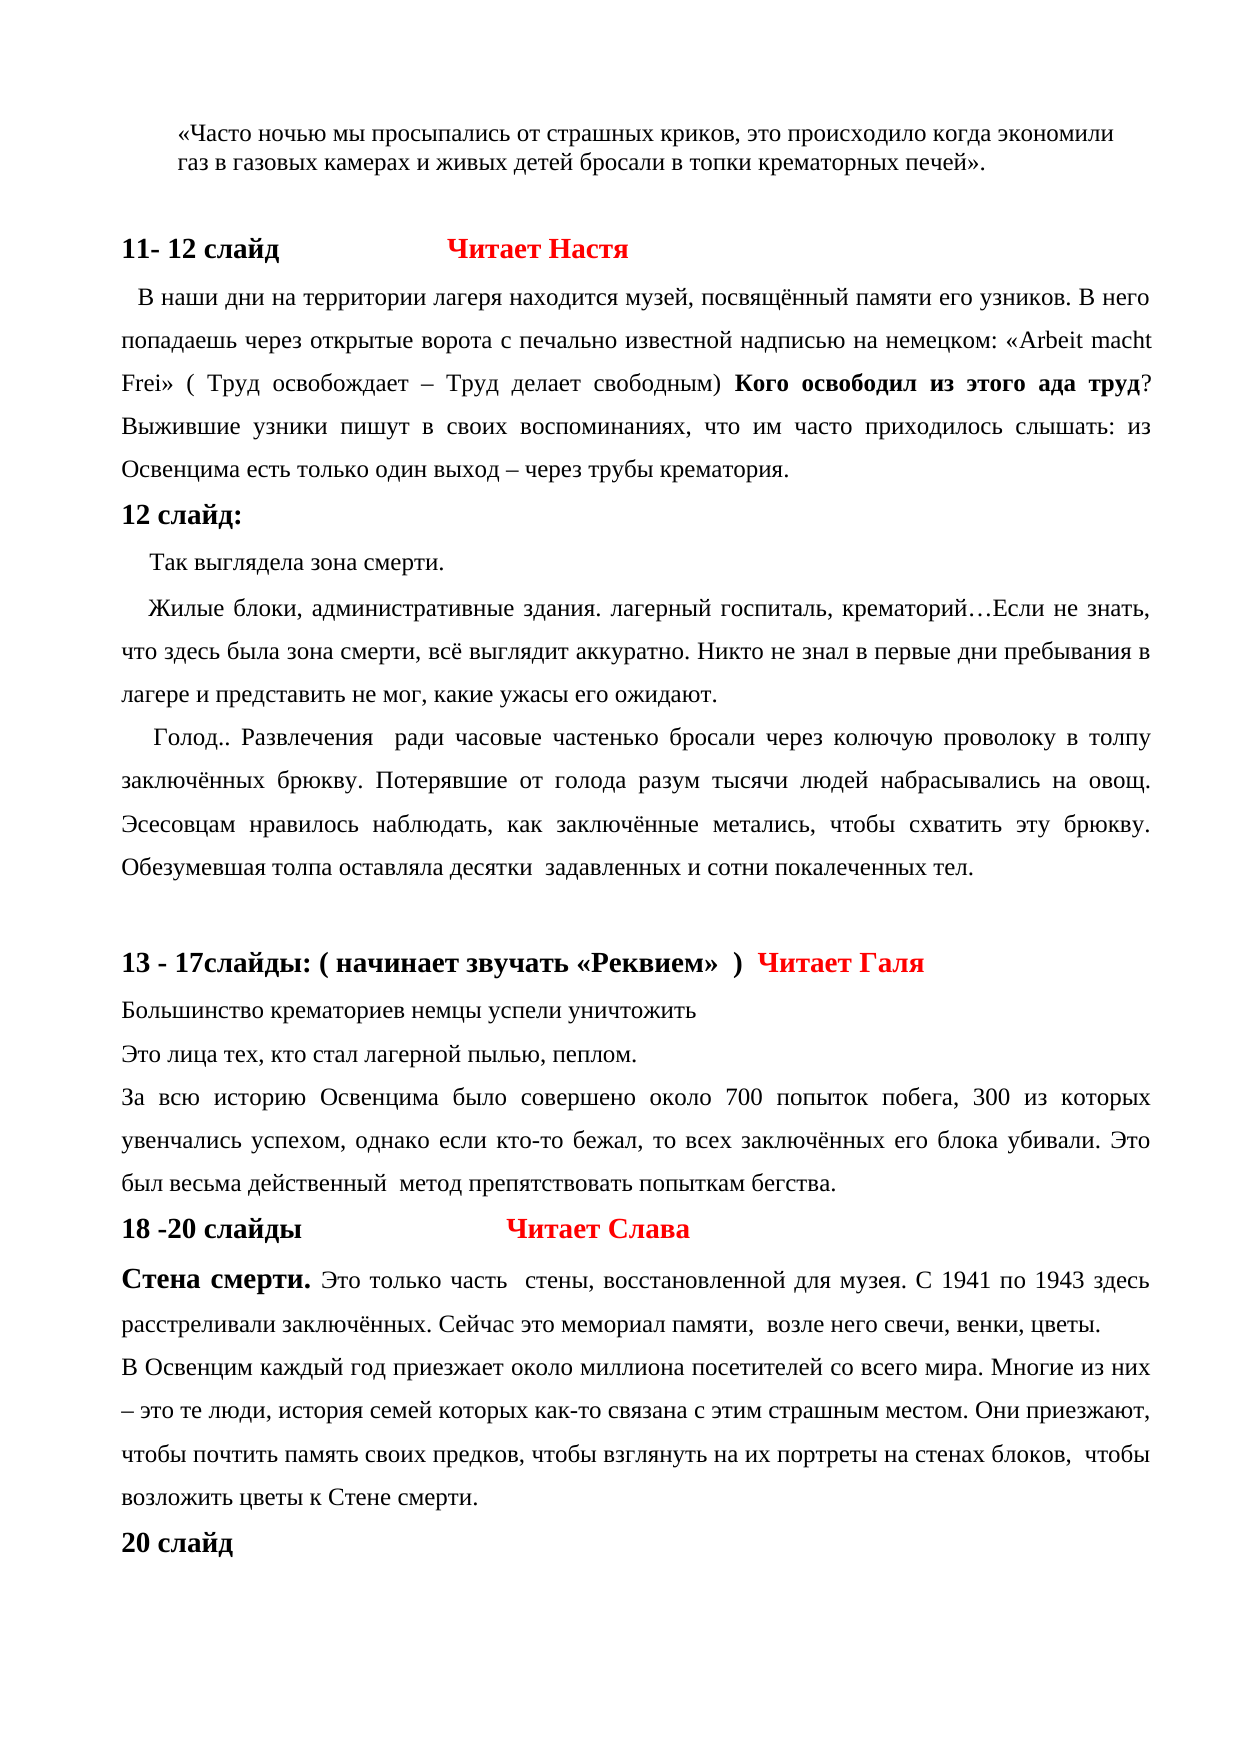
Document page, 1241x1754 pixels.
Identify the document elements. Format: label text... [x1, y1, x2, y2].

text Это лица тех, кто стал лагерной пылью, пеплом. [121, 1039, 1152, 1067]
text 11- 12 слайд Читает Настя [121, 231, 1152, 265]
text 18 -20 слайды Читает Слава [121, 1211, 1152, 1245]
text Стена смерти. Это только часть стены, восстановленной для музея. С 1941 по 1943 здесь расстреливали заключённых. Сейчас это мемориал памяти, возле него свечи, венки, цветы. [121, 1261, 1152, 1338]
text Голод.. Развлечения ради часовые частенько бросали через колючую проволоку в толпу заключённых брюкву. Потерявшие от голода разум тысячи людей набрасывались на овощ. Эсесовцам нравилось наблюдать, как заключённые метались, чтобы схватить эту брюкву. Обезумевшая толпа оставляла десятки задавленных и сотни покалеченных тел. [121, 722, 1152, 881]
text Так выглядела зона смерти. [121, 547, 1152, 576]
text 12 слайд: [121, 497, 1152, 531]
text 13 - 17слайды: ( начинает звучать «Реквием» ) Читает Галя [121, 945, 1152, 979]
text «Часто ночью мы просыпались от страшных криков, это происходило когда экономили газ в газовых камерах и живых детей бросали в топки крематорных печей». [177, 118, 1152, 176]
text Большинство крематориев немцы успели уничтожить [121, 996, 1152, 1024]
text За всю историю Освенцима было совершено около 700 попыток побега, 300 из которых увенчались успехом, однако если кто-то бежал, то всех заключённых его блока убивали. Это был весьма действенный метод препятствовать попыткам бегства. [121, 1082, 1152, 1197]
text В Освенцим каждый год приезжает около миллиона посетителей со всего мира. Многие из них – это те люди, история семей которых как-то связана с этим страшным местом. Они приезжают, чтобы почтить память своих предков, чтобы взглянуть на их портреты на стенах блоков, чтобы возложить цветы к Стене смерти. [121, 1352, 1152, 1511]
text 20 слайд [121, 1525, 1152, 1558]
text Жилые блоки, административные здания. лагерный госпиталь, крематорий…Если не знать, что здесь была зона смерти, всё выглядит аккуратно. Никто не знал в первые дни пребывания в лагере и представить не мог, какие ужасы его ожидают. [121, 593, 1152, 708]
text В наши дни на территории лагеря находится музей, посвящённый памяти его узников. В него попадаешь через открытые ворота с печально известной надписью на немецком: «Arbeit macht Frei» ( Труд освобождает – Труд делает свободным) Кого освободил из этого ада труд? Выжившие узники пишут в своих воспоминаниях, что им часто приходилось слышать: из Освенцима есть только один выход – через трубы крематория. [121, 282, 1152, 483]
